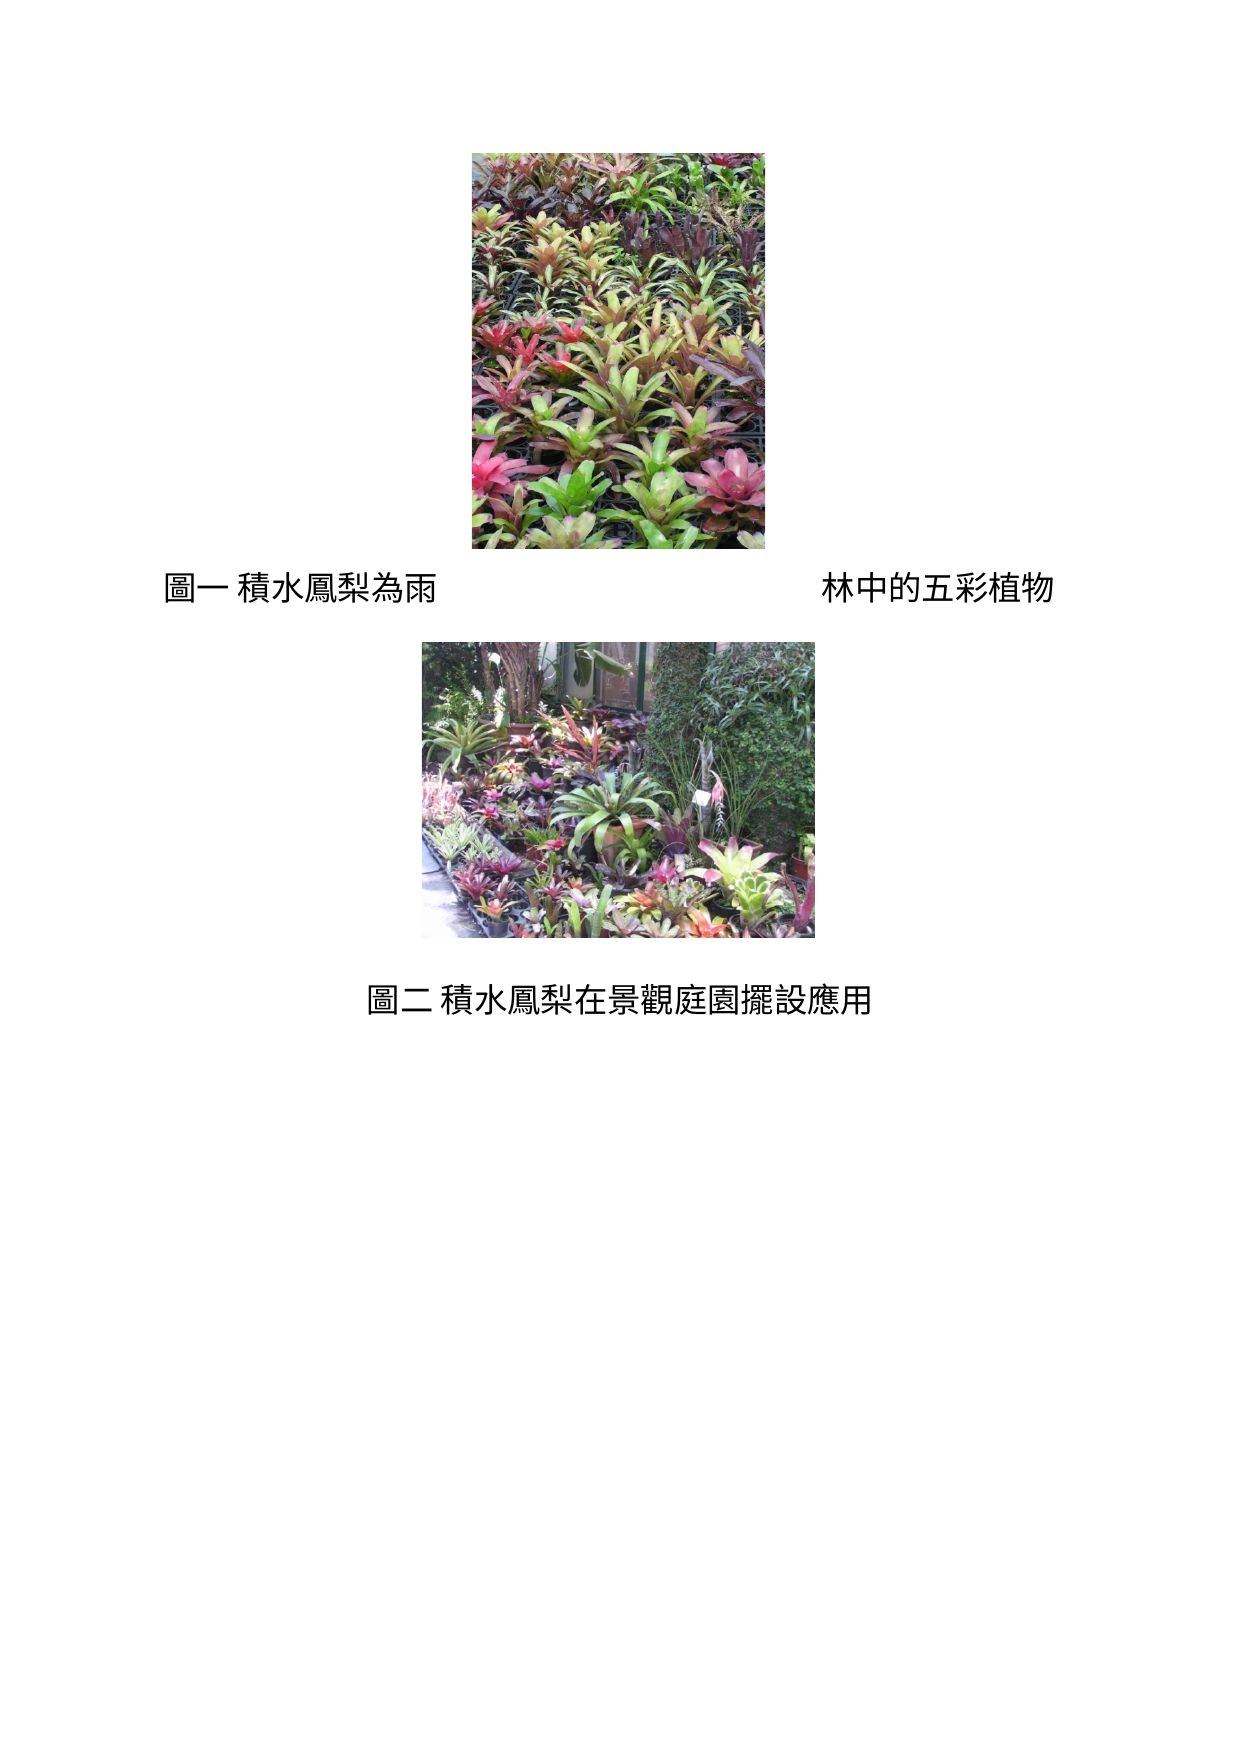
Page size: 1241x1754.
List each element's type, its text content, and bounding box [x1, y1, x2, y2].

text 圖二 積水鳳梨在景觀庭園擺設應用 [148, 973, 1092, 1023]
picture [432, 642, 820, 942]
picture [480, 153, 770, 552]
text 圖一 積水鳳梨為雨林中的五彩植物 [148, 560, 1092, 610]
